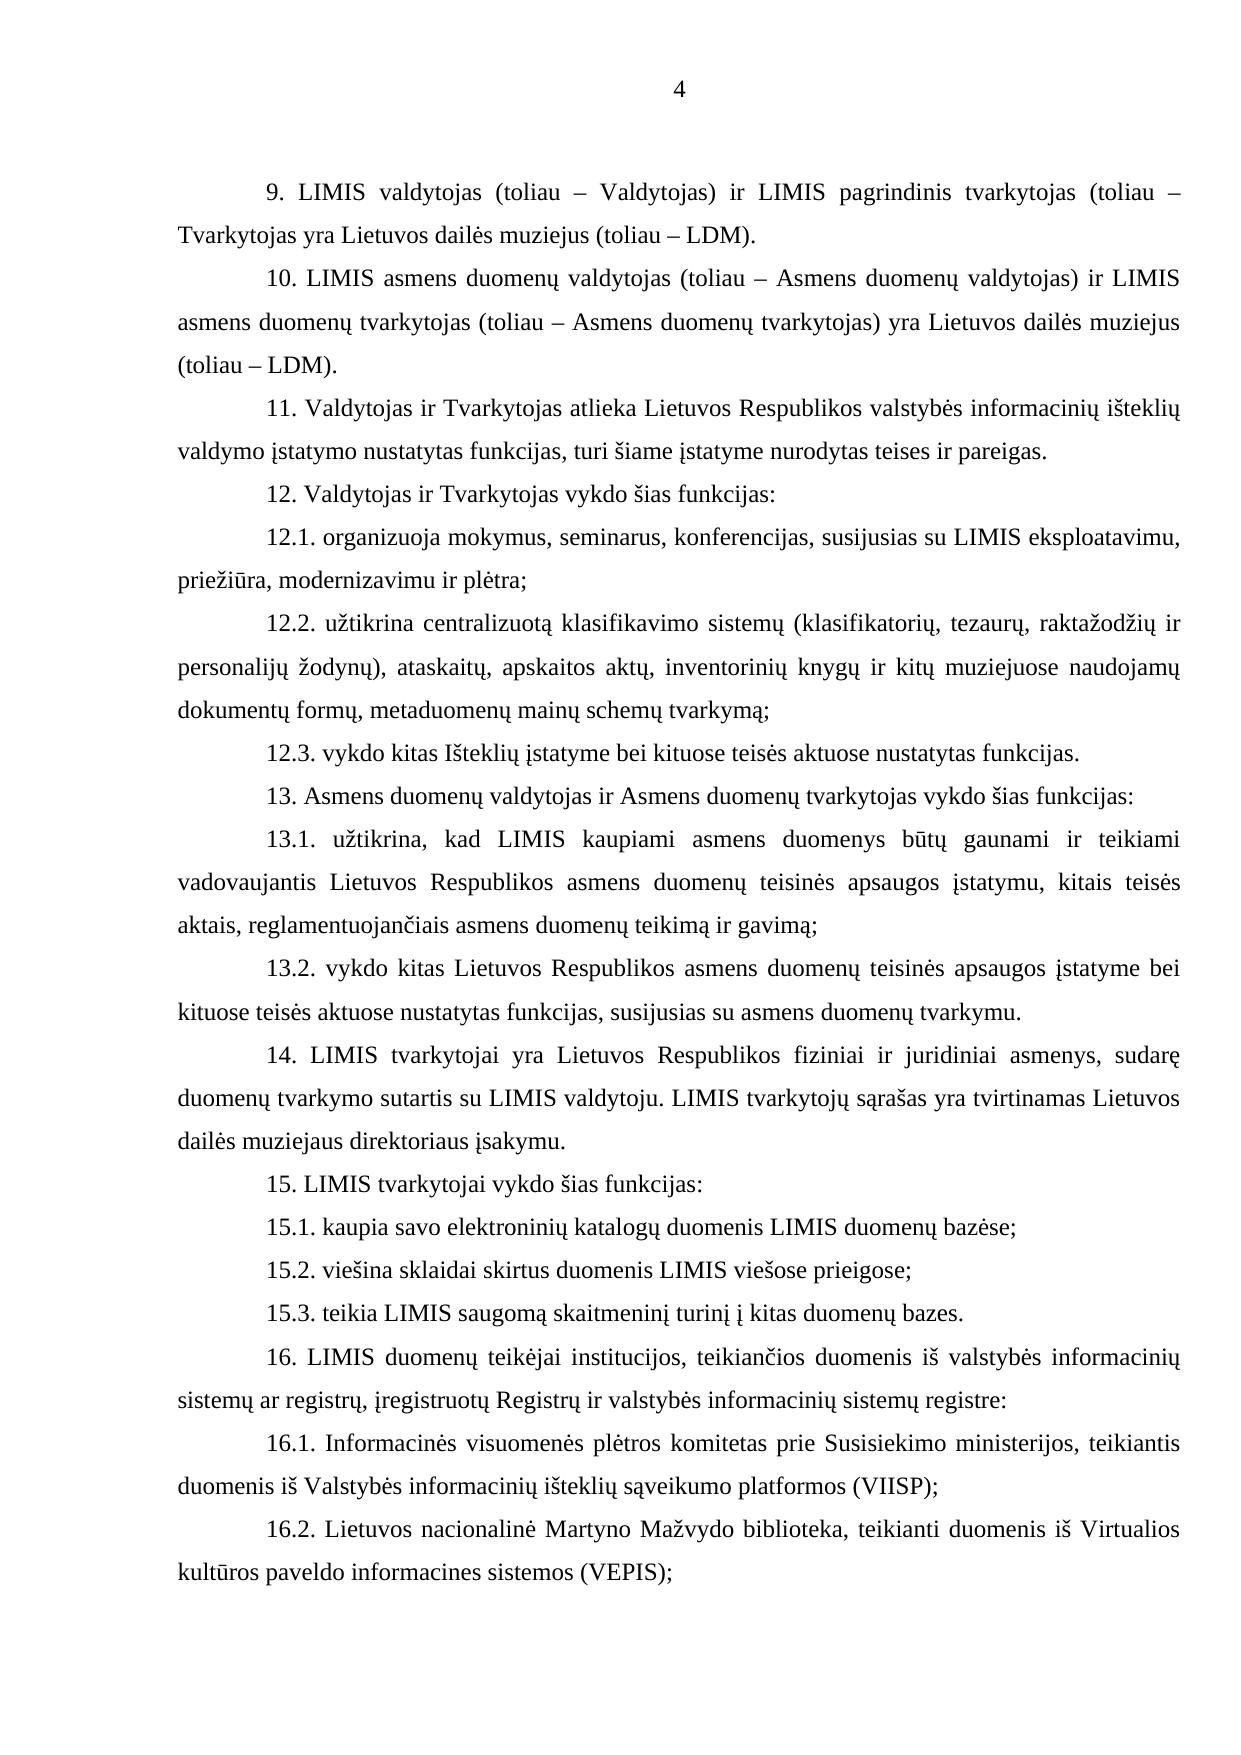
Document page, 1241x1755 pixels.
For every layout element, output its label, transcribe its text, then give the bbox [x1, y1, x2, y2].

text 12. Valdytojas ir Tvarkytojas vykdo šias funkcijas: [177, 479, 1181, 508]
text 9. LIMIS valdytojas (toliau – Valdytojas) ir LIMIS pagrindinis tvarkytojas (toliau – Tvarkytojas yra Lietuvos dailės muziejus (toliau – LDM). [177, 177, 1181, 249]
text 10. LIMIS asmens duomenų valdytojas (toliau – Asmens duomenų valdytojas) ir LIMIS asmens duomenų tvarkytojas (toliau – Asmens duomenų tvarkytojas) yra Lietuvos dailės muziejus (toliau – LDM). [177, 263, 1181, 378]
text 12.3. vykdo kitas Išteklių įstatyme bei kituose teisės aktuose nustatytas funkcijas. [177, 738, 1181, 767]
text 15.1. kaupia savo elektroninių katalogų duomenis LIMIS duomenų bazėse; [177, 1212, 1181, 1241]
text 12.1. organizuoja mokymus, seminarus, konferencijas, susijusias su LIMIS eksploatavimu, priežiūra, modernizavimu ir plėtra; [177, 522, 1181, 594]
text 15.2. viešina sklaidai skirtus duomenis LIMIS viešose prieigose; [177, 1255, 1181, 1284]
text 16.2. Lietuvos nacionalinė Martyno Mažvydo biblioteka, teikianti duomenis iš Virtualios kultūros paveldo informacines sistemos (VEPIS); [177, 1514, 1181, 1586]
text 15. LIMIS tvarkytojai vykdo šias funkcijas: [177, 1169, 1181, 1198]
text 11. Valdytojas ir Tvarkytojas atlieka Lietuvos Respublikos valstybės informacinių išteklių valdymo įstatymo nustatytas funkcijas, turi šiame įstatyme nurodytas teises ir pareigas. [177, 393, 1181, 465]
text 12.2. užtikrina centralizuotą klasifikavimo sistemų (klasifikatorių, tezaurų, raktažodžių ir personalijų žodynų), ataskaitų, apskaitos aktų, inventorinių knygų ir kitų muziejuose naudojamų dokumentų formų, metaduomenų mainų schemų tvarkymą; [177, 608, 1181, 723]
text 13.2. vykdo kitas Lietuvos Respublikos asmens duomenų teisinės apsaugos įstatyme bei kituose teisės aktuose nustatytas funkcijas, susijusias su asmens duomenų tvarkymu. [177, 953, 1181, 1025]
text 16.1. Informacinės visuomenės plėtros komitetas prie Susisiekimo ministerijos, teikiantis duomenis iš Valstybės informacinių išteklių sąveikumo platformos (VIISP); [177, 1428, 1181, 1500]
text 15.3. teikia LIMIS saugomą skaitmeninį turinį į kitas duomenų bazes. [177, 1298, 1181, 1327]
text 14. LIMIS tvarkytojai yra Lietuvos Respublikos fiziniai ir juridiniai asmenys, sudarę duomenų tvarkymo sutartis su LIMIS valdytoju. LIMIS tvarkytojų sąrašas yra tvirtinamas Lietuvos dailės muziejaus direktoriaus įsakymu. [177, 1040, 1181, 1155]
text 16. LIMIS duomenų teikėjai institucijos, teikiančios duomenis iš valstybės informacinių sistemų ar registrų, įregistruotų Registrų ir valstybės informacinių sistemų registre: [177, 1342, 1181, 1413]
text 13.1. užtikrina, kad LIMIS kaupiami asmens duomenys būtų gaunami ir teikiami vadovaujantis Lietuvos Respublikos asmens duomenų teisinės apsaugos įstatymu, kitais teisės aktais, reglamentuojančiais asmens duomenų teikimą ir gavimą; [177, 824, 1181, 939]
text 13. Asmens duomenų valdytojas ir Asmens duomenų tvarkytojas vykdo šias funkcijas: [177, 781, 1181, 810]
